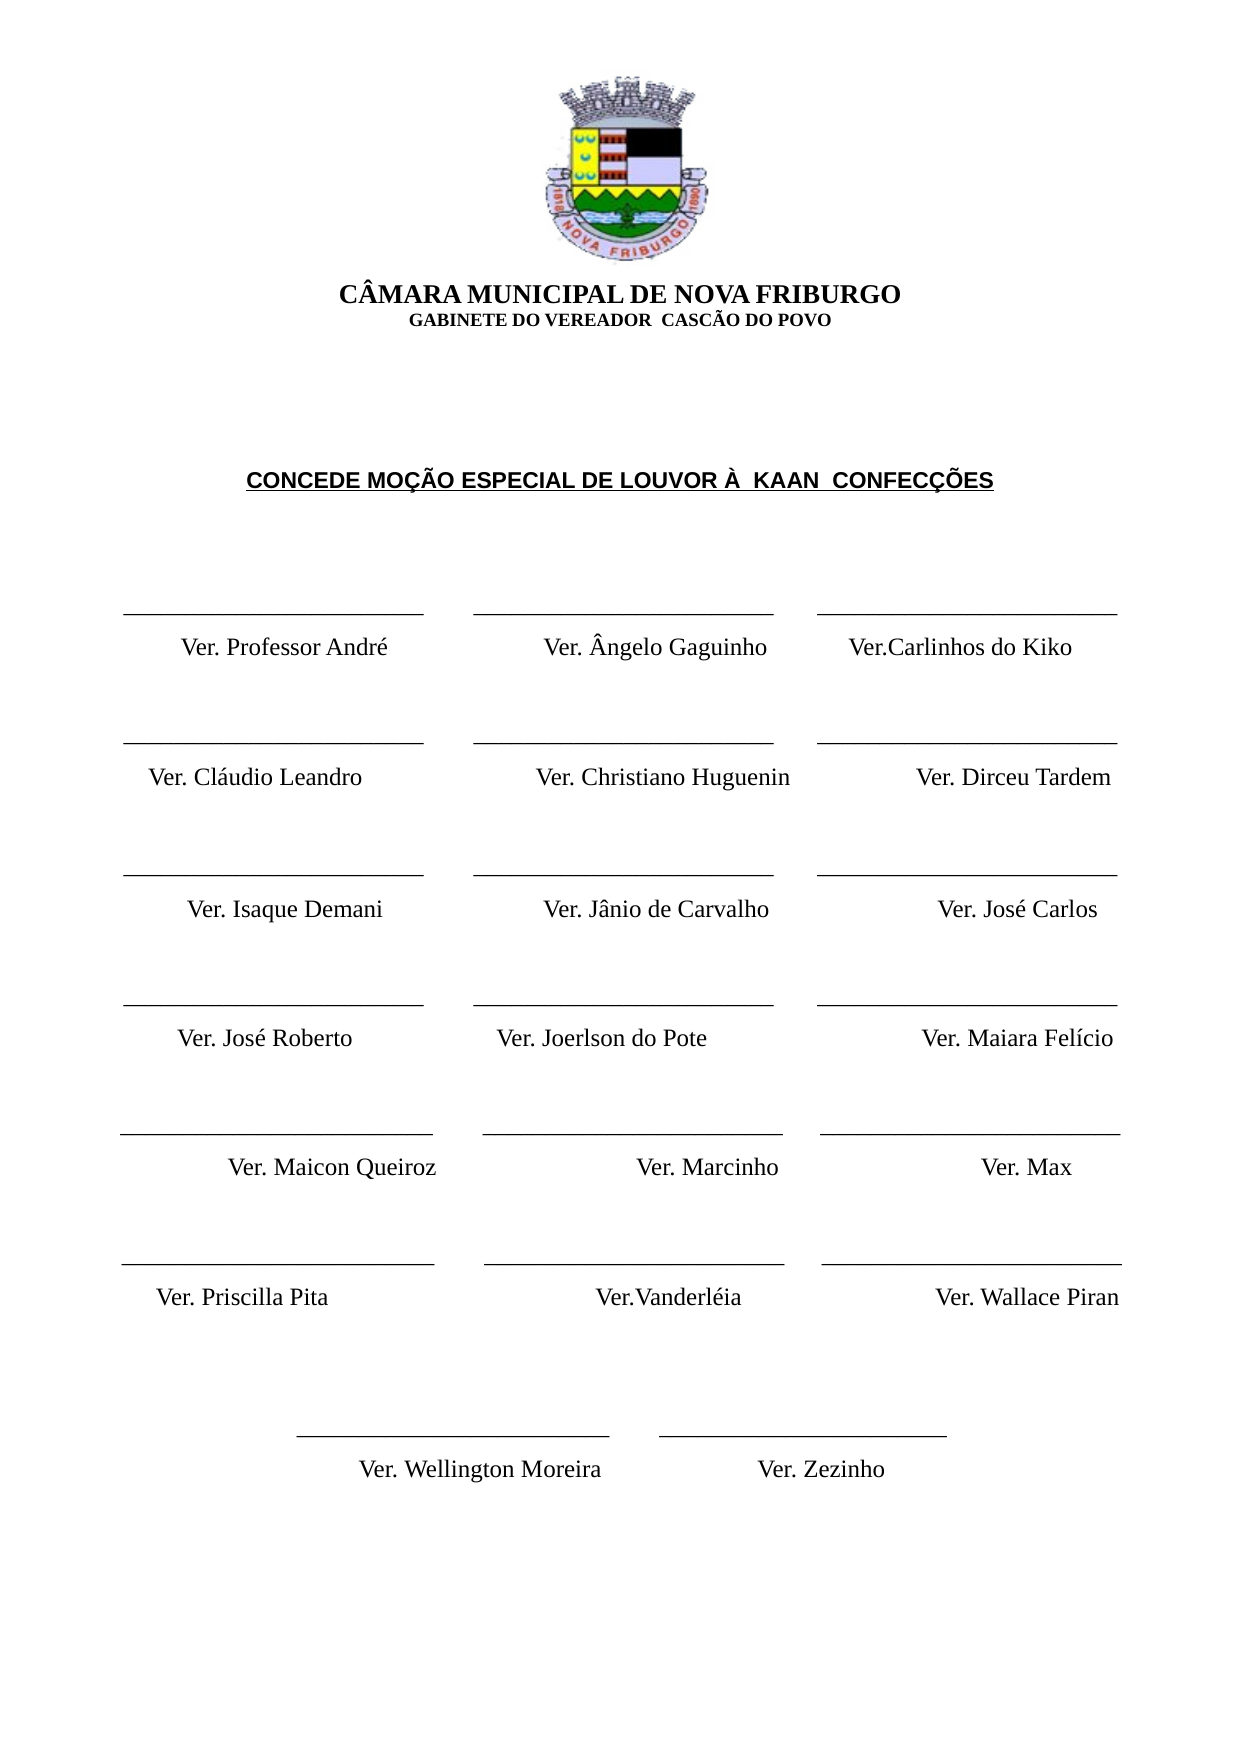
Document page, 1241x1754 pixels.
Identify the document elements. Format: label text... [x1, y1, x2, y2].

text _________________________ ________________________ ________________________ [121, 1239, 1122, 1267]
picture [521, 59, 720, 277]
text Ver. Cláudio Leandro Ver. Christiano Huguenin Ver. Dirceu Tardem [118, 762, 1122, 790]
text _________________________ _______________________ [121, 1411, 1122, 1440]
text Ver. Professor André Ver. Ângelo Gaguinho Ver.Carlinhos do Kiko [118, 632, 1122, 661]
text Ver. José Roberto Ver. Joerlson do Pote Ver. Maiara Felício [118, 1023, 1122, 1052]
text CONCEDE MOÇÃO ESPECIAL DE LOUVOR À KAAN CONFECÇÕES [118, 467, 1122, 493]
text ________________________ ________________________ ________________________ [118, 718, 1122, 747]
text _________________________ ________________________ ________________________ [118, 1109, 1122, 1138]
text ________________________ ________________________ ________________________ [118, 589, 1122, 618]
text Ver. Priscilla Pita Ver.Vanderléia Ver. Wallace Piran [121, 1282, 1122, 1311]
text Ver. Maicon Queiroz Ver. Marcinho Ver. Max [121, 1152, 1122, 1181]
text ________________________ ________________________ ________________________ [118, 980, 1122, 1009]
text Ver. Wellington Moreira Ver. Zezinho [121, 1454, 1122, 1483]
text ________________________ ________________________ ________________________ [118, 851, 1122, 879]
text Ver. Isaque Demani Ver. Jânio de Carvalho Ver. José Carlos [118, 894, 1122, 922]
